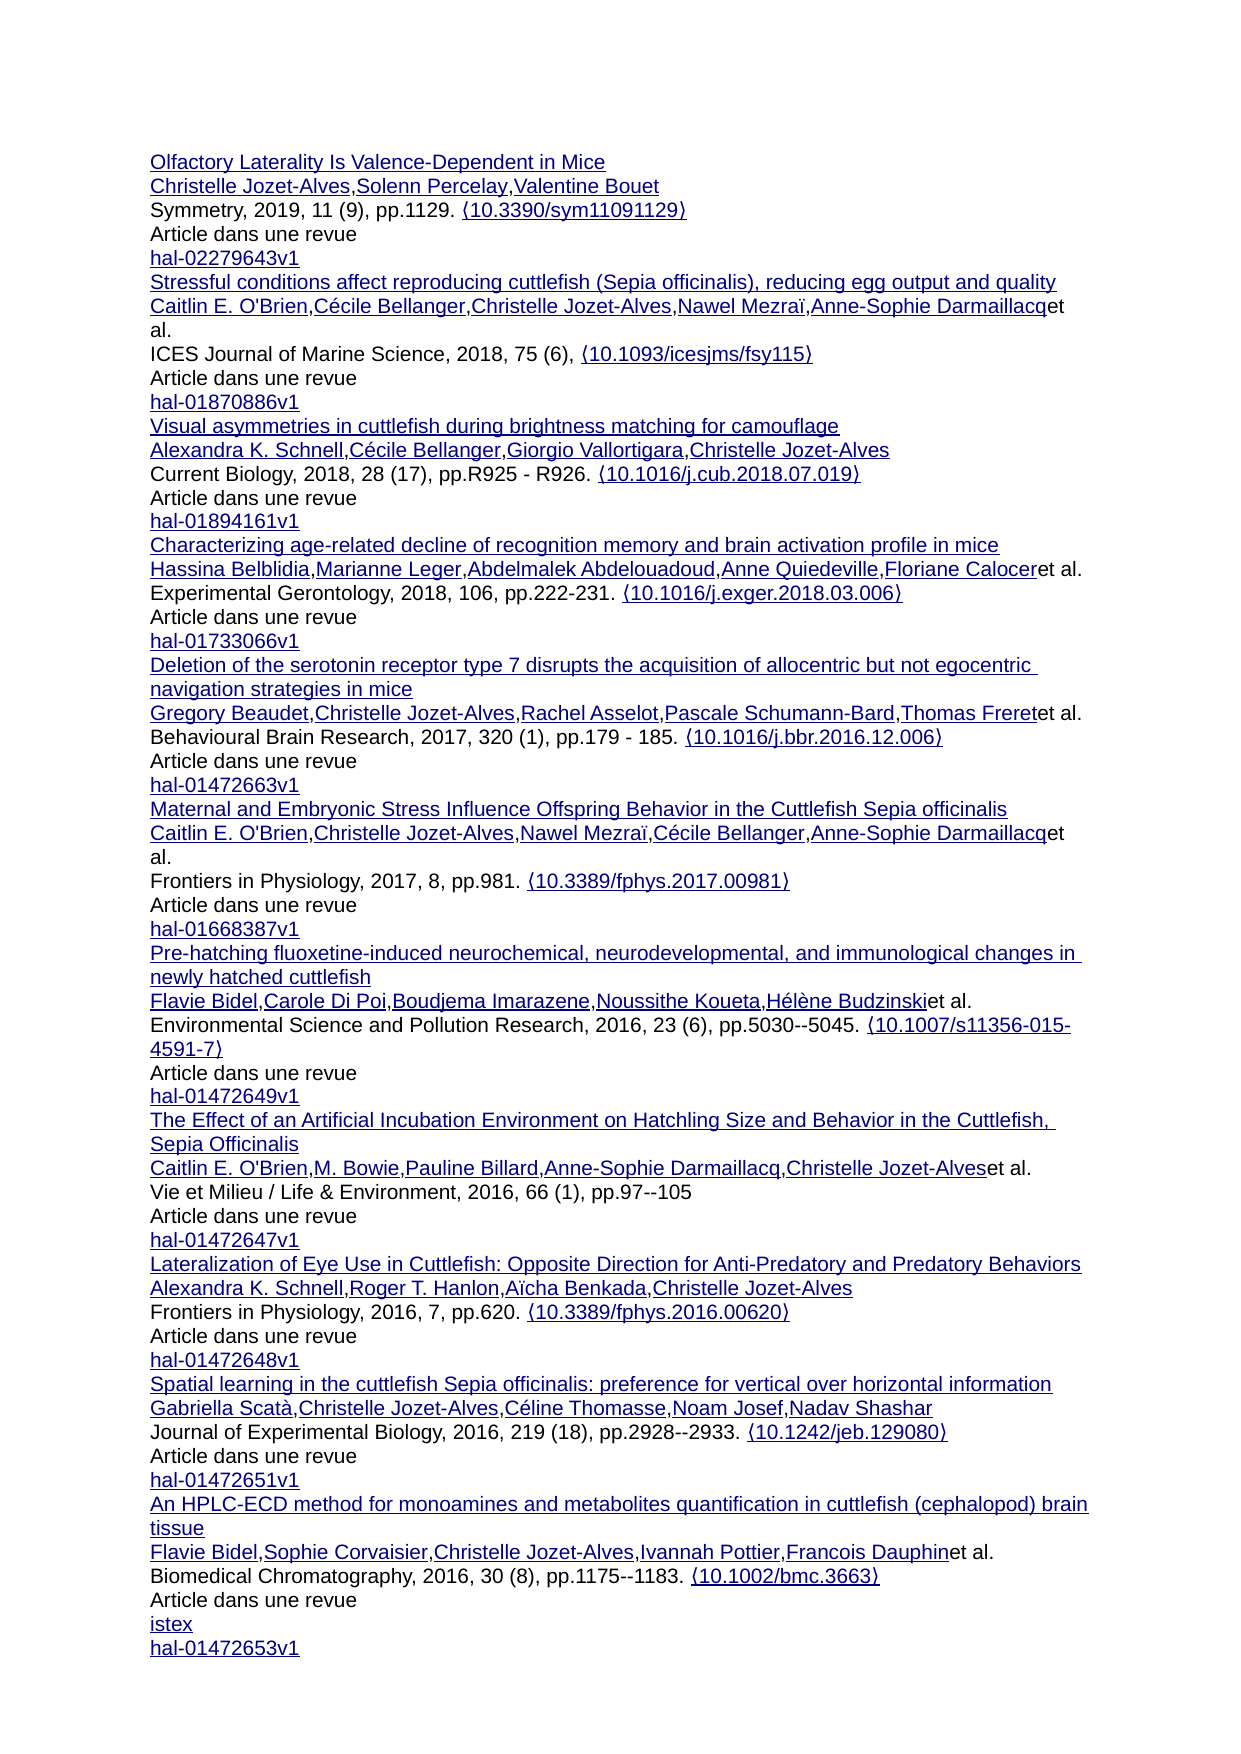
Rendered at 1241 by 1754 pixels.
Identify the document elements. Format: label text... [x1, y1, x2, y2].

table_cell Characterizing age-related decline of recognition memory and brain activation profile in mice Hassina Belblidia,Marianne Leger,Abdelmalek Abdelouadoud,Anne Quiedeville,Floriane Caloceret al. Experimental Gerontology, 2018, 106, pp.222-231. ⟨10.1016/j.exger.2018.03.006⟩ Article dans une revue hal-01733066v1 [150, 533, 1090, 653]
table_cell The Effect of an Artificial Incubation Environment on Hatchling Size and Behavior in the Cuttlefish, Sepia Officinalis Caitlin E. O'Brien,M. Bowie,Pauline Billard,Anne-Sophie Darmaillacq,Christelle Jozet-Alveset al. Vie et Milieu / Life & Environment, 2016, 66 (1), pp.97--105 Article dans une revue hal-01472647v1 [150, 1108, 1090, 1252]
table_cell Pre-hatching fluoxetine-induced neurochemical, neurodevelopmental, and immunological changes in newly hatched cuttlefish Flavie Bidel,Carole Di Poi,Boudjema Imarazene,Noussithe Koueta,Hélène Budzinskiet al. Environmental Science and Pollution Research, 2016, 23 (6), pp.5030--5045. ⟨10.1007/s11356-015-4591-7⟩ Article dans une revue hal-01472649v1 [150, 941, 1090, 1108]
table_cell An HPLC-ECD method for monoamines and metabolites quantification in cuttlefish (cephalopod) brain tissue Flavie Bidel,Sophie Corvaisier,Christelle Jozet-Alves,Ivannah Pottier,Francois Dauphinet al. Biomedical Chromatography, 2016, 30 (8), pp.1175--1183. ⟨10.1002/bmc.3663⟩ Article dans une revue istex hal-01472653v1 [150, 1492, 1090, 1659]
table_cell Maternal and Embryonic Stress Influence Offspring Behavior in the Cuttlefish Sepia officinalis Caitlin E. O'Brien,Christelle Jozet-Alves,Nawel Mezraï,Cécile Bellanger,Anne-Sophie Darmaillacqet al. Frontiers in Physiology, 2017, 8, pp.981. ⟨10.3389/fphys.2017.00981⟩ Article dans une revue hal-01668387v1 [150, 797, 1090, 941]
table_cell Olfactory Laterality Is Valence-Dependent in Mice Christelle Jozet-Alves,Solenn Percelay,Valentine Bouet Symmetry, 2019, 11 (9), pp.1129. ⟨10.3390/sym11091129⟩ Article dans une revue hal-02279643v1 [150, 150, 1090, 270]
table_cell Visual asymmetries in cuttlefish during brightness matching for camouflage Alexandra K. Schnell,Cécile Bellanger,Giorgio Vallortigara,Christelle Jozet-Alves Current Biology, 2018, 28 (17), pp.R925 - R926. ⟨10.1016/j.cub.2018.07.019⟩ Article dans une revue hal-01894161v1 [150, 414, 1090, 533]
table_cell Stressful conditions affect reproducing cuttlefish (Sepia officinalis), reducing egg output and quality Caitlin E. O'Brien,Cécile Bellanger,Christelle Jozet-Alves,Nawel Mezraï,Anne-Sophie Darmaillacqet al. ICES Journal of Marine Science, 2018, 75 (6), ⟨10.1093/icesjms/fsy115⟩ Article dans une revue hal-01870886v1 [150, 270, 1090, 413]
table_cell Lateralization of Eye Use in Cuttlefish: Opposite Direction for Anti-Predatory and Predatory Behaviors Alexandra K. Schnell,Roger T. Hanlon,Aïcha Benkada,Christelle Jozet-Alves Frontiers in Physiology, 2016, 7, pp.620. ⟨10.3389/fphys.2016.00620⟩ Article dans une revue hal-01472648v1 [150, 1252, 1090, 1372]
table_cell Deletion of the serotonin receptor type 7 disrupts the acquisition of allocentric but not egocentric navigation strategies in mice Gregory Beaudet,Christelle Jozet-Alves,Rachel Asselot,Pascale Schumann-Bard,Thomas Freretet al. Behavioural Brain Research, 2017, 320 (1), pp.179 - 185. ⟨10.1016/j.bbr.2016.12.006⟩ Article dans une revue hal-01472663v1 [150, 653, 1090, 797]
table_cell Spatial learning in the cuttlefish Sepia officinalis: preference for vertical over horizontal information Gabriella Scatà,Christelle Jozet-Alves,Céline Thomasse,Noam Josef,Nadav Shashar Journal of Experimental Biology, 2016, 219 (18), pp.2928--2933. ⟨10.1242/jeb.129080⟩ Article dans une revue hal-01472651v1 [150, 1372, 1090, 1492]
